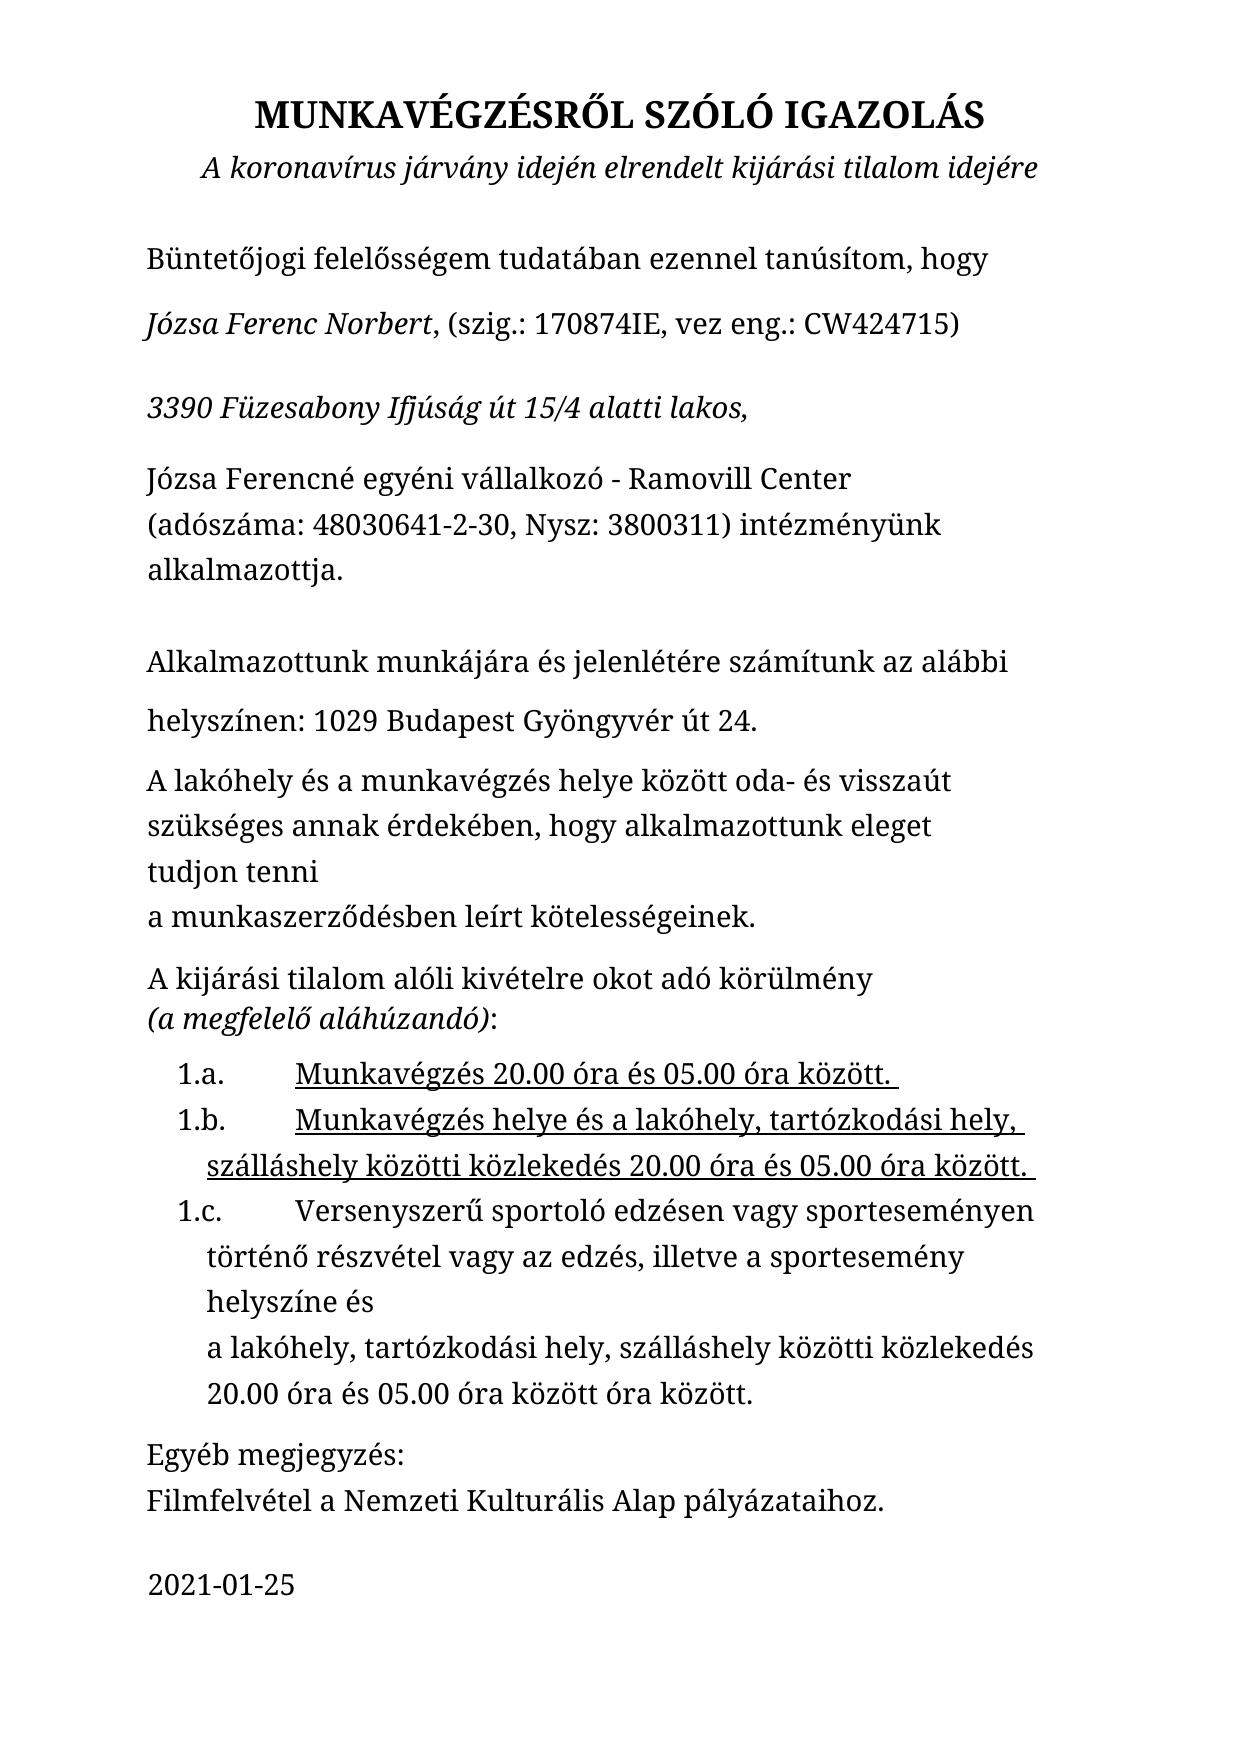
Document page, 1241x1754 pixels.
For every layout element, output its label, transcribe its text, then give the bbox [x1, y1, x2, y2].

text 2021-01-25 [147, 1564, 1092, 1604]
text 20.00 óra és 05.00 óra között óra között. [206, 1373, 1092, 1413]
text Egyéb megjegyzés: [146, 1434, 1092, 1474]
list Versenyszerű sportoló edzésen vagy sporteseményen történő részvétel vagy az edzés, illetve a sportesemény helyszíne és a lakóhely, tartózkodási hely, szálláshely közötti közlekedés [177, 1190, 1092, 1367]
text A koronavírus járvány idején elrendelt kijárási tilalom idejére [148, 147, 1092, 187]
text Filmfelvétel a Nemzeti Kulturális Alap pályázataihoz. [146, 1480, 1092, 1520]
text A lakóhely és a munkavégzés helye között oda- és visszaút szükséges annak érdekében, hogy alkalmazottunk eleget tudjon tenni a munkaszerződésben leírt kötelességeinek. [146, 760, 1022, 936]
text A kijárási tilalom alóli kivételre okot adó körülmény (a megfelelő aláhúzandó): [147, 958, 1092, 1038]
text Józsa Ferencné egyéni vállalkozó - Ramovill Center (adószáma: 48030641-2-30, Nysz: 3800311) intézményünk alkalmazottja. [146, 458, 1092, 589]
text Alkalmazottunk munkájára és jelenlétére számítunk az alábbi helyszínen: 1029 Budapest Gyöngyvér út 24. [146, 641, 1092, 740]
list Munkavégzés helye és a lakóhely, tartózkodási hely, szálláshely közötti közlekedés 20.00 óra és 05.00 óra között. [177, 1099, 1092, 1184]
text Büntetőjogi felelősségem tudatában ezennel tanúsítom, hogy [146, 238, 1092, 278]
list Munkavégzés 20.00 óra és 05.00 óra között. [177, 1053, 1092, 1093]
text Józsa Ferenc Norbert, (szig.: 170874IE, vez eng.: CW424715) [146, 303, 1092, 343]
text 3390 Füzesabony Ifjúság út 15/4 alatti lakos, [147, 388, 1092, 427]
text MUNKAVÉGZÉSRŐL SZÓLÓ IGAZOLÁS [148, 89, 1092, 140]
